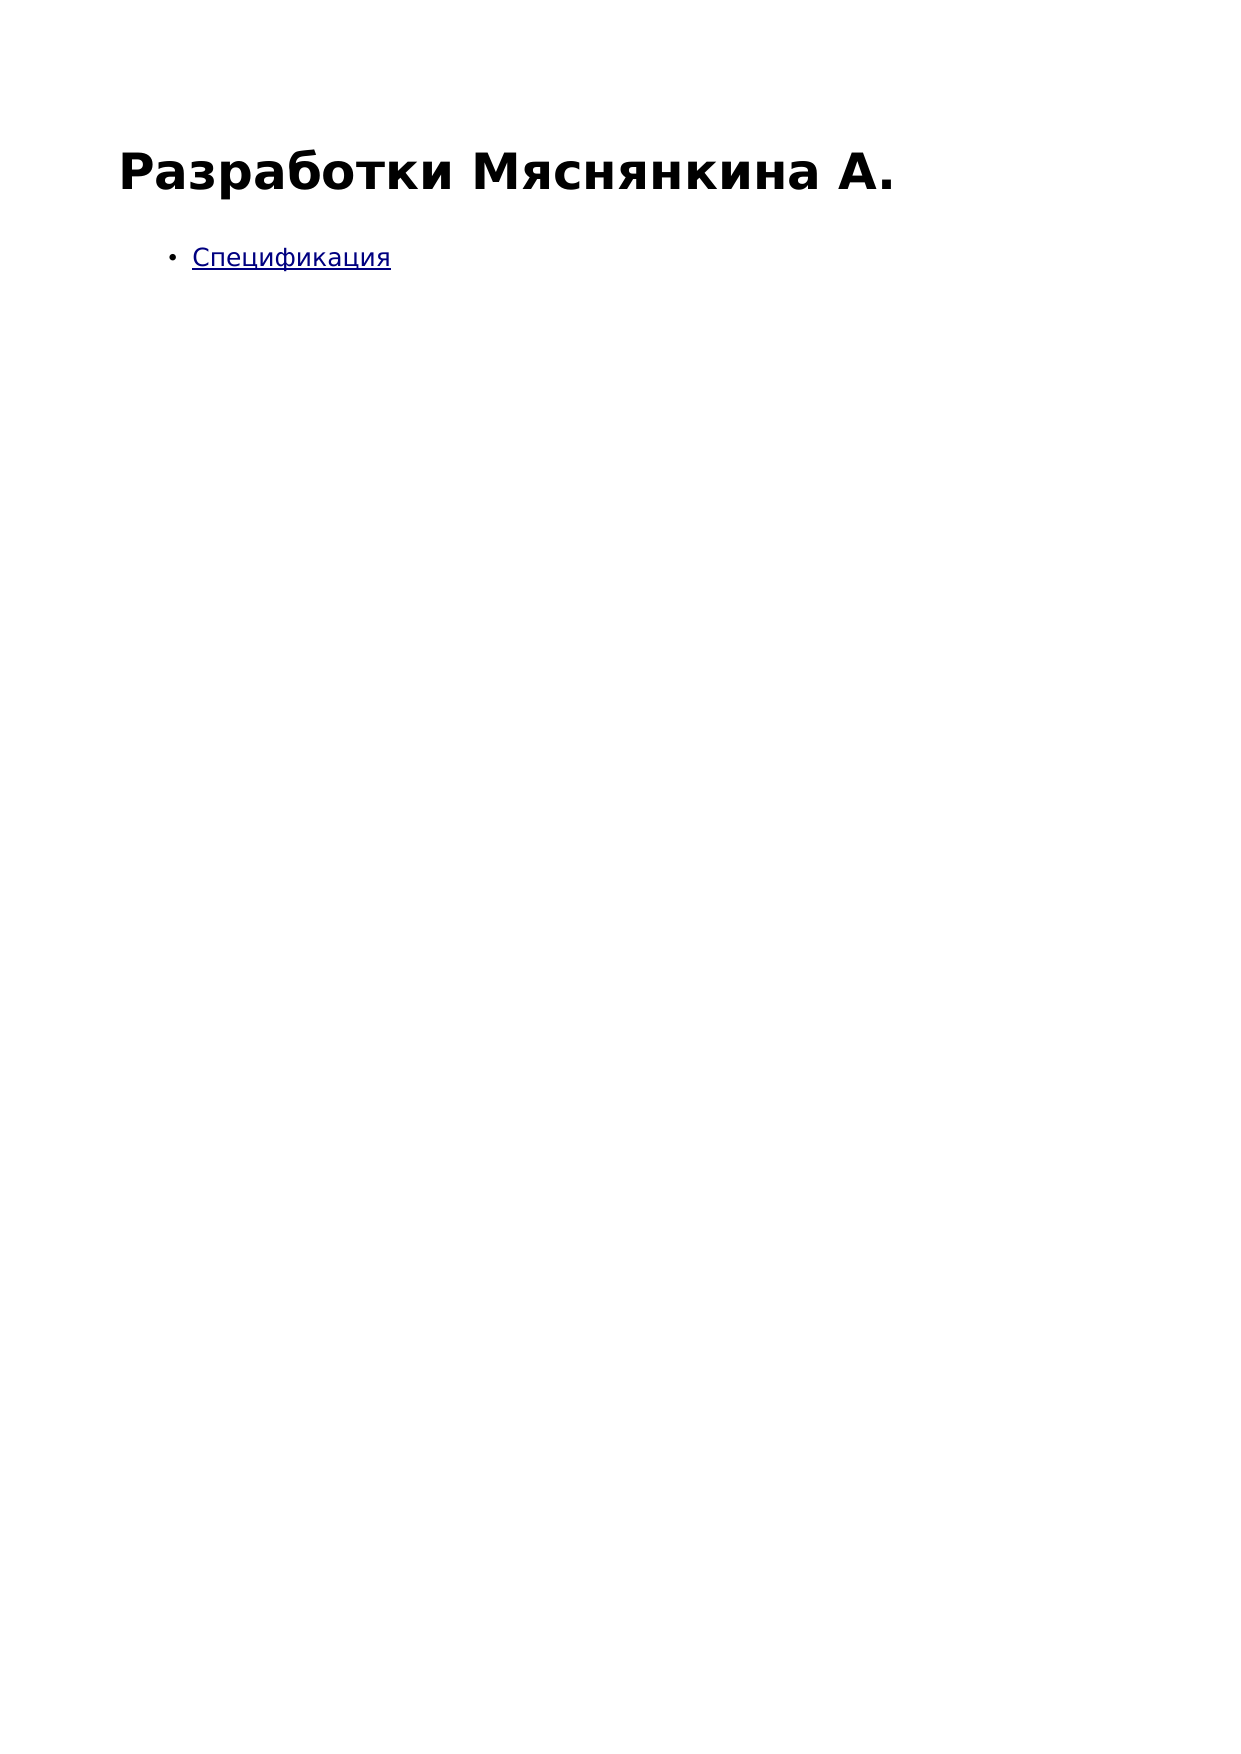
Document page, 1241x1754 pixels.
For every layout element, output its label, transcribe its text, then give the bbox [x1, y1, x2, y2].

subtitle Разработки Мяснянкина А. [118, 143, 1122, 201]
list Спецификация [177, 243, 1122, 272]
